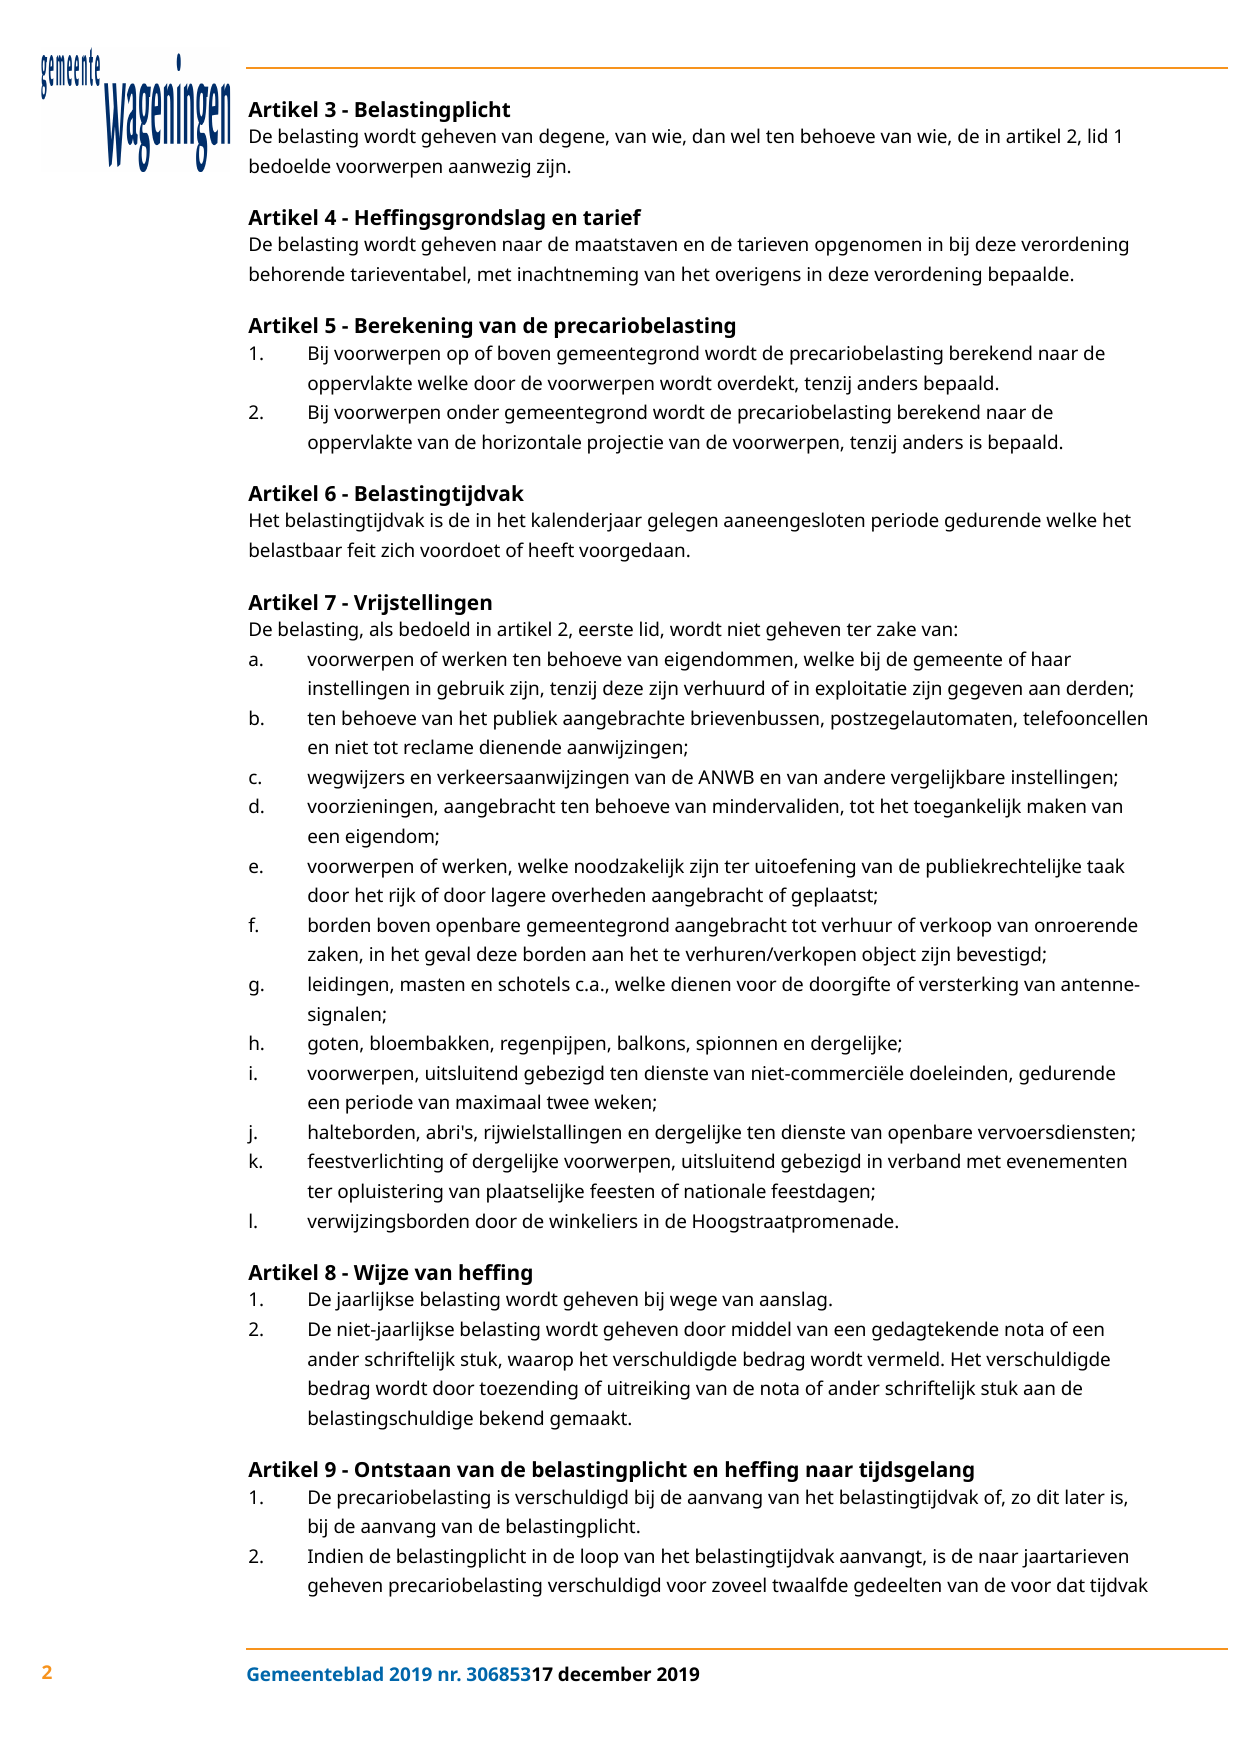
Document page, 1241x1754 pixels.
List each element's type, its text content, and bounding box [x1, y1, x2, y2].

text Artikel 6 - Belastingtijdvak [248, 479, 1152, 508]
list voorzieningen, aangebracht ten behoeve van mindervaliden, tot het toegankelijk maken van een eigendom; [248, 794, 1152, 849]
list leidingen, masten en schotels c.a., welke dienen voor de doorgifte of versterking van antenne-signalen; [248, 971, 1152, 1026]
list wegwijzers en verkeersaanwijzingen van de ANWB en van andere vergelijkbare instellingen; [248, 764, 1152, 790]
list feestverlichting of dergelijke voorwerpen, uitsluitend gebezigd in verband met evenementen ter opluistering van plaatselijke feesten of nationale feestdagen; [248, 1149, 1152, 1204]
list voorwerpen of werken, welke noodzakelijk zijn ter uitoefening van de publiekrechtelijke taak door het rijk of door lagere overheden aangebracht of geplaatst; [248, 853, 1152, 908]
text De belasting wordt geheven van degene, van wie, dan wel ten behoeve van wie, de in artikel 2, lid 1 bedoelde voorwerpen aanwezig zijn. [248, 123, 1152, 178]
text Artikel 3 - Belastingplicht [248, 95, 1152, 123]
list voorwerpen of werken ten behoeve van eigendommen, welke bij de gemeente of haar instellingen in gebruik zijn, tenzij deze zijn verhuurd of in exploitatie zijn gegeven aan derden; [248, 646, 1152, 701]
list Bij voorwerpen onder gemeentegrond wordt de precariobelasting berekend naar de oppervlakte van de horizontale projectie van de voorwerpen, tenzij anders is bepaald. [248, 399, 1152, 454]
text Artikel 8 - Wijze van heffing [248, 1258, 1152, 1287]
list De jaarlijkse belasting wordt geheven bij wege van aanslag. [248, 1287, 1152, 1312]
list borden boven openbare gemeentegrond aangebracht tot verhuur of verkoop van onroerende zaken, in het geval deze borden aan het te verhuren/verkopen object zijn bevestigd; [248, 912, 1152, 967]
list ten behoeve van het publiek aangebrachte brievenbussen, postzegelautomaten, telefooncellen en niet tot reclame dienende aanwijzingen; [248, 705, 1152, 760]
text De belasting wordt geheven naar de maatstaven en de tarieven opgenomen in bij deze verordening behorende tarieventabel, met inachtneming van het overigens in deze verordening bepaalde. [248, 232, 1152, 287]
text Het belastingtijdvak is de in het kalenderjaar gelegen aaneengesloten periode gedurende welke het belastbaar feit zich voordoet of heeft voorgedaan. [248, 508, 1152, 563]
text Artikel 5 - Berekening van de precariobelasting [248, 312, 1152, 340]
text Artikel 4 - Heffingsgrondslag en tarief [248, 203, 1152, 232]
list De precariobelasting is verschuldigd bij de aanvang van het belastingtijdvak of, zo dit later is, bij de aanvang van de belastingplicht. [248, 1484, 1152, 1539]
text Artikel 7 - Vrijstellingen [248, 588, 1152, 616]
list halteborden, abri's, rijwielstallingen en dergelijke ten dienste van openbare vervoersdiensten; [248, 1119, 1152, 1145]
list De niet-jaarlijkse belasting wordt geheven door middel van een gedagtekende nota of een ander schriftelijk stuk, waarop het verschuldigde bedrag wordt vermeld. Het verschuldigde bedrag wordt door toezending of uitreiking van de nota of ander schriftelijk stuk aan de belastingschuldige bekend gemaakt. [248, 1316, 1152, 1431]
list goten, bloembakken, regenpijpen, balkons, spionnen en dergelijke; [248, 1030, 1152, 1056]
list voorwerpen, uitsluitend gebezigd ten dienste van niet-commerciële doeleinden, gedurende een periode van maximaal twee weken; [248, 1060, 1152, 1115]
list Bij voorwerpen op of boven gemeentegrond wordt de precariobelasting berekend naar de oppervlakte welke door de voorwerpen wordt overdekt, tenzij anders bepaald. [248, 340, 1152, 395]
list Indien de belastingplicht in de loop van het belastingtijdvak aanvangt, is de naar jaartarieven geheven precariobelasting verschuldigd voor zoveel twaalfde gedeelten van de voor dat tijdvak [248, 1543, 1152, 1598]
text Artikel 9 - Ontstaan van de belastingplicht en heffing naar tijdsgelang [248, 1455, 1152, 1484]
text De belasting, als bedoeld in artikel 2, eerste lid, wordt niet geheven ter zake van: [248, 616, 1152, 642]
list verwijzingsborden door de winkeliers in de Hoogstraatpromenade. [248, 1208, 1152, 1233]
picture [41, 47, 231, 172]
